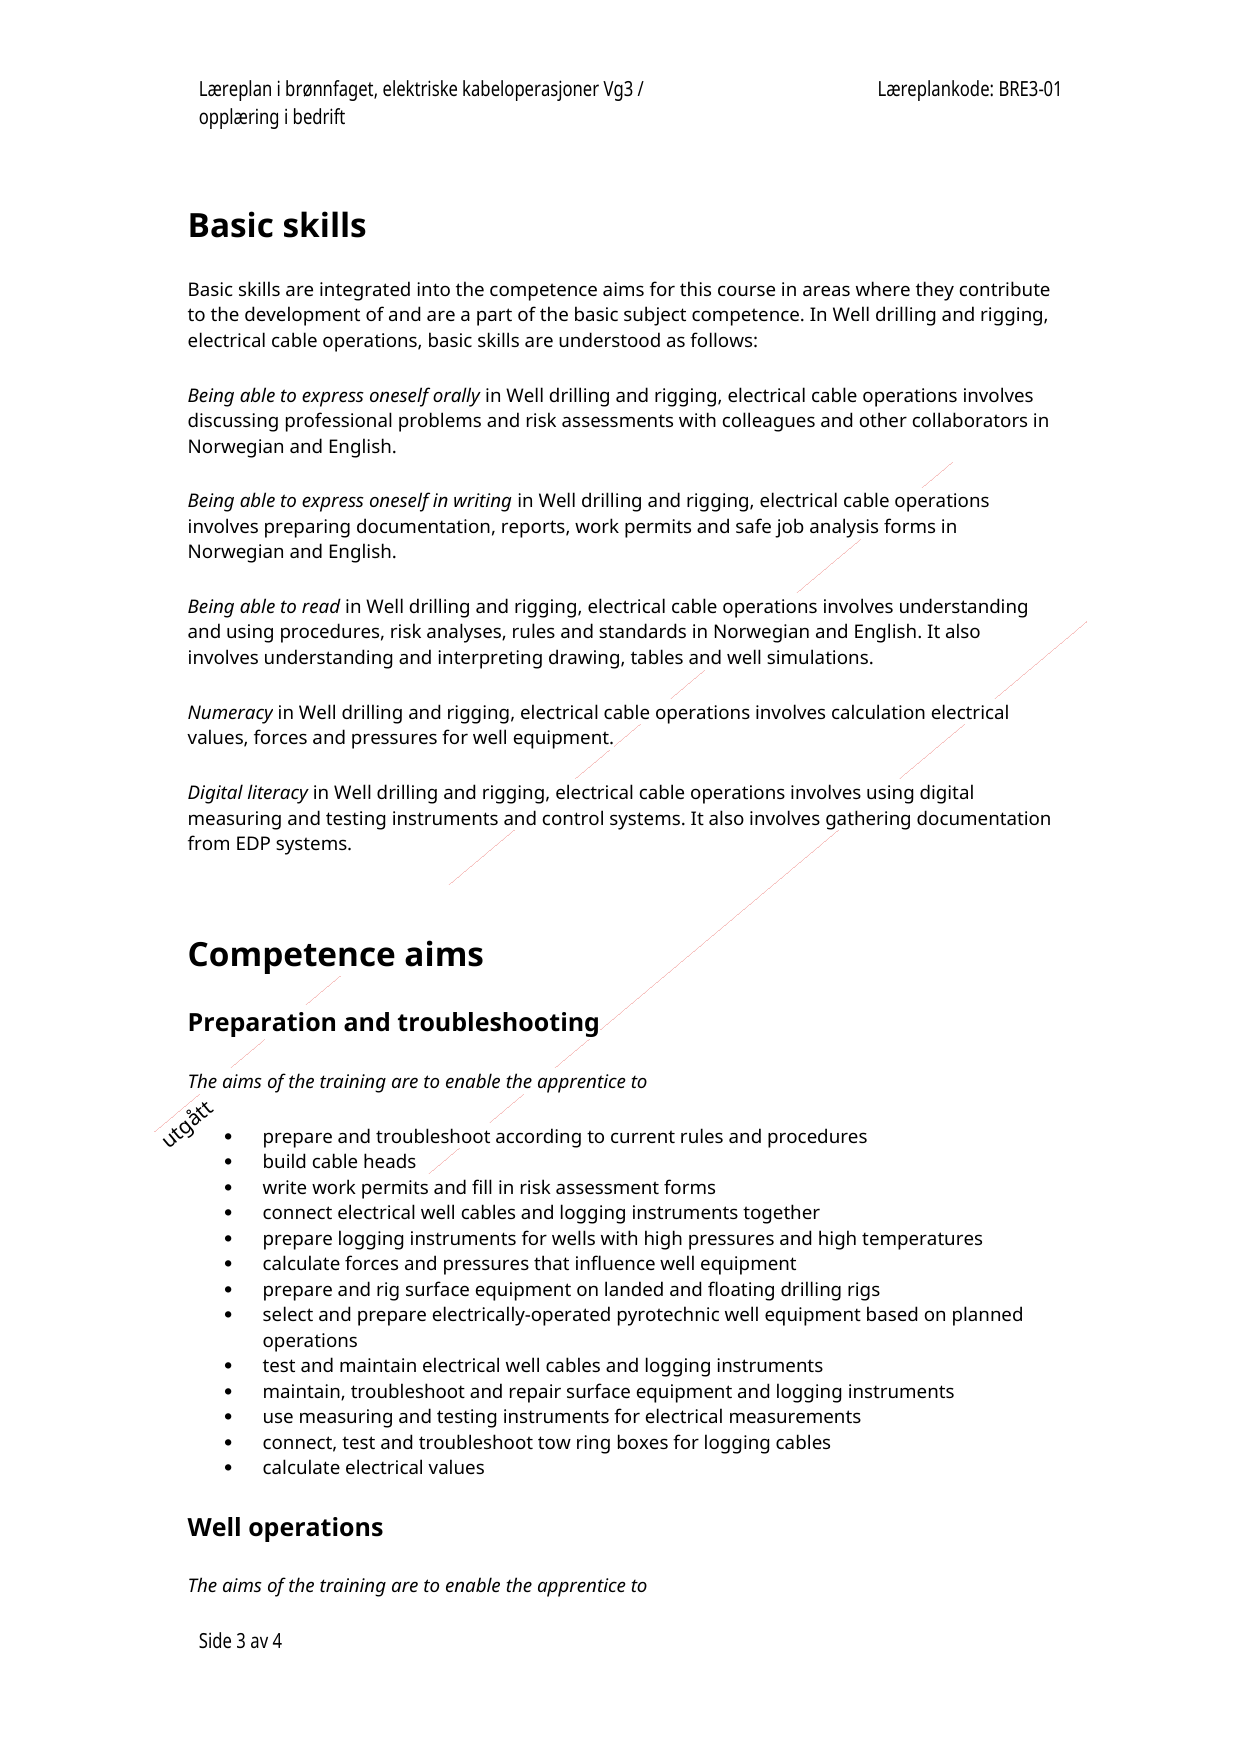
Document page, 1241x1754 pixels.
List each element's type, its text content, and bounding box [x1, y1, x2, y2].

text Being able to express oneself in writing in Well drilling and rigging, electrical cable operations involves preparing documentation, reports, work permits and safe job analysis forms in Norwegian and English. [833, 488, 1053, 564]
list select and prepare electrically-operated pyrotechnic well equipment based on planned operations [358, 1302, 1053, 1353]
text Numeracy in Well drilling and rigging, electrical cable operations involves calculation electrical values, forces and pressures for well equipment. [614, 724, 963, 750]
subtitle Well operations [383, 1509, 1053, 1543]
text The aims of the training are to enable the apprentice to [655, 1068, 1053, 1094]
subtitle Competence aims [493, 885, 771, 976]
subtitle Basic skills [376, 156, 1053, 247]
list prepare logging instruments for wells with high pressures and high temperatures [983, 1225, 1053, 1251]
subtitle Preparation and troubleshooting [600, 1005, 1053, 1039]
list test and maintain electrical well cables and logging instruments [823, 1353, 1053, 1378]
subtitle Competence aims [666, 885, 1053, 976]
list connect electrical well cables and logging instruments together [399, 1199, 1053, 1225]
list calculate electrical values [225, 1455, 263, 1480]
text The aims of the training are to enable the apprentice to [655, 1573, 1053, 1598]
list connect electrical well cables and logging instruments together [225, 1199, 397, 1225]
list write work permits and fill in risk assessment forms [716, 1174, 1053, 1199]
text Numeracy in Well drilling and rigging, electrical cable operations involves calculation electrical values, forces and pressures for well equipment. [935, 699, 1053, 750]
subtitle Preparation and troubleshooting [600, 1005, 628, 1029]
list calculate forces and pressures that influence well equipment [797, 1251, 1053, 1276]
list calculate electrical values [484, 1455, 1053, 1480]
list use measuring and testing instruments for electrical measurements [861, 1404, 1053, 1429]
text Basic skills are integrated into the competence aims for this course in areas where they contribute to the development of and are a part of the basic subject competence. In Well drilling and rigging, electrical cable operations, basic skills are understood as follows: [758, 276, 1053, 353]
list select and prepare electrically-operated pyrotechnic well equipment based on planned operations [225, 1302, 263, 1353]
text Digital literacy in Well drilling and rigging, electrical cable operations involves using digital measuring and testing instruments and control systems. It also involves gathering documentation from EDP systems. [809, 779, 1053, 856]
list prepare and troubleshoot according to current rules and procedures [868, 1123, 1053, 1148]
list [430, 1148, 1053, 1174]
list connect, test and troubleshoot tow ring boxes for logging cables [831, 1429, 1053, 1455]
text Being able to express oneself orally in Well drilling and rigging, electrical cable operations involves discussing professional problems and risk assessments with colleagues and other collaborators in Norwegian and English. [187, 382, 1053, 458]
text Being able to express oneself in writing in Well drilling and rigging, electrical cable operations involves preparing documentation, reports, work permits and safe job analysis forms in Norwegian and English. [397, 539, 859, 564]
text Being able to read in Well drilling and rigging, electrical cable operations involves understanding and using procedures, risk analyses, rules and standards in Norwegian and English. It also involves understanding and interpreting drawing, tables and well simulations. [874, 593, 1053, 670]
list build cable heads [225, 1148, 458, 1174]
list maintain, troubleshoot and repair surface equipment and logging instruments [960, 1378, 1053, 1404]
text Digital literacy in Well drilling and rigging, electrical cable operations involves using digital measuring and testing instruments and control systems. It also involves gathering documentation from EDP systems. [485, 830, 837, 856]
list prepare and rig surface equipment on landed and floating drilling rigs [880, 1276, 1053, 1302]
text Numeracy in Well drilling and rigging, electrical cable operations involves calculation electrical values, forces and pressures for well equipment. [187, 699, 639, 745]
